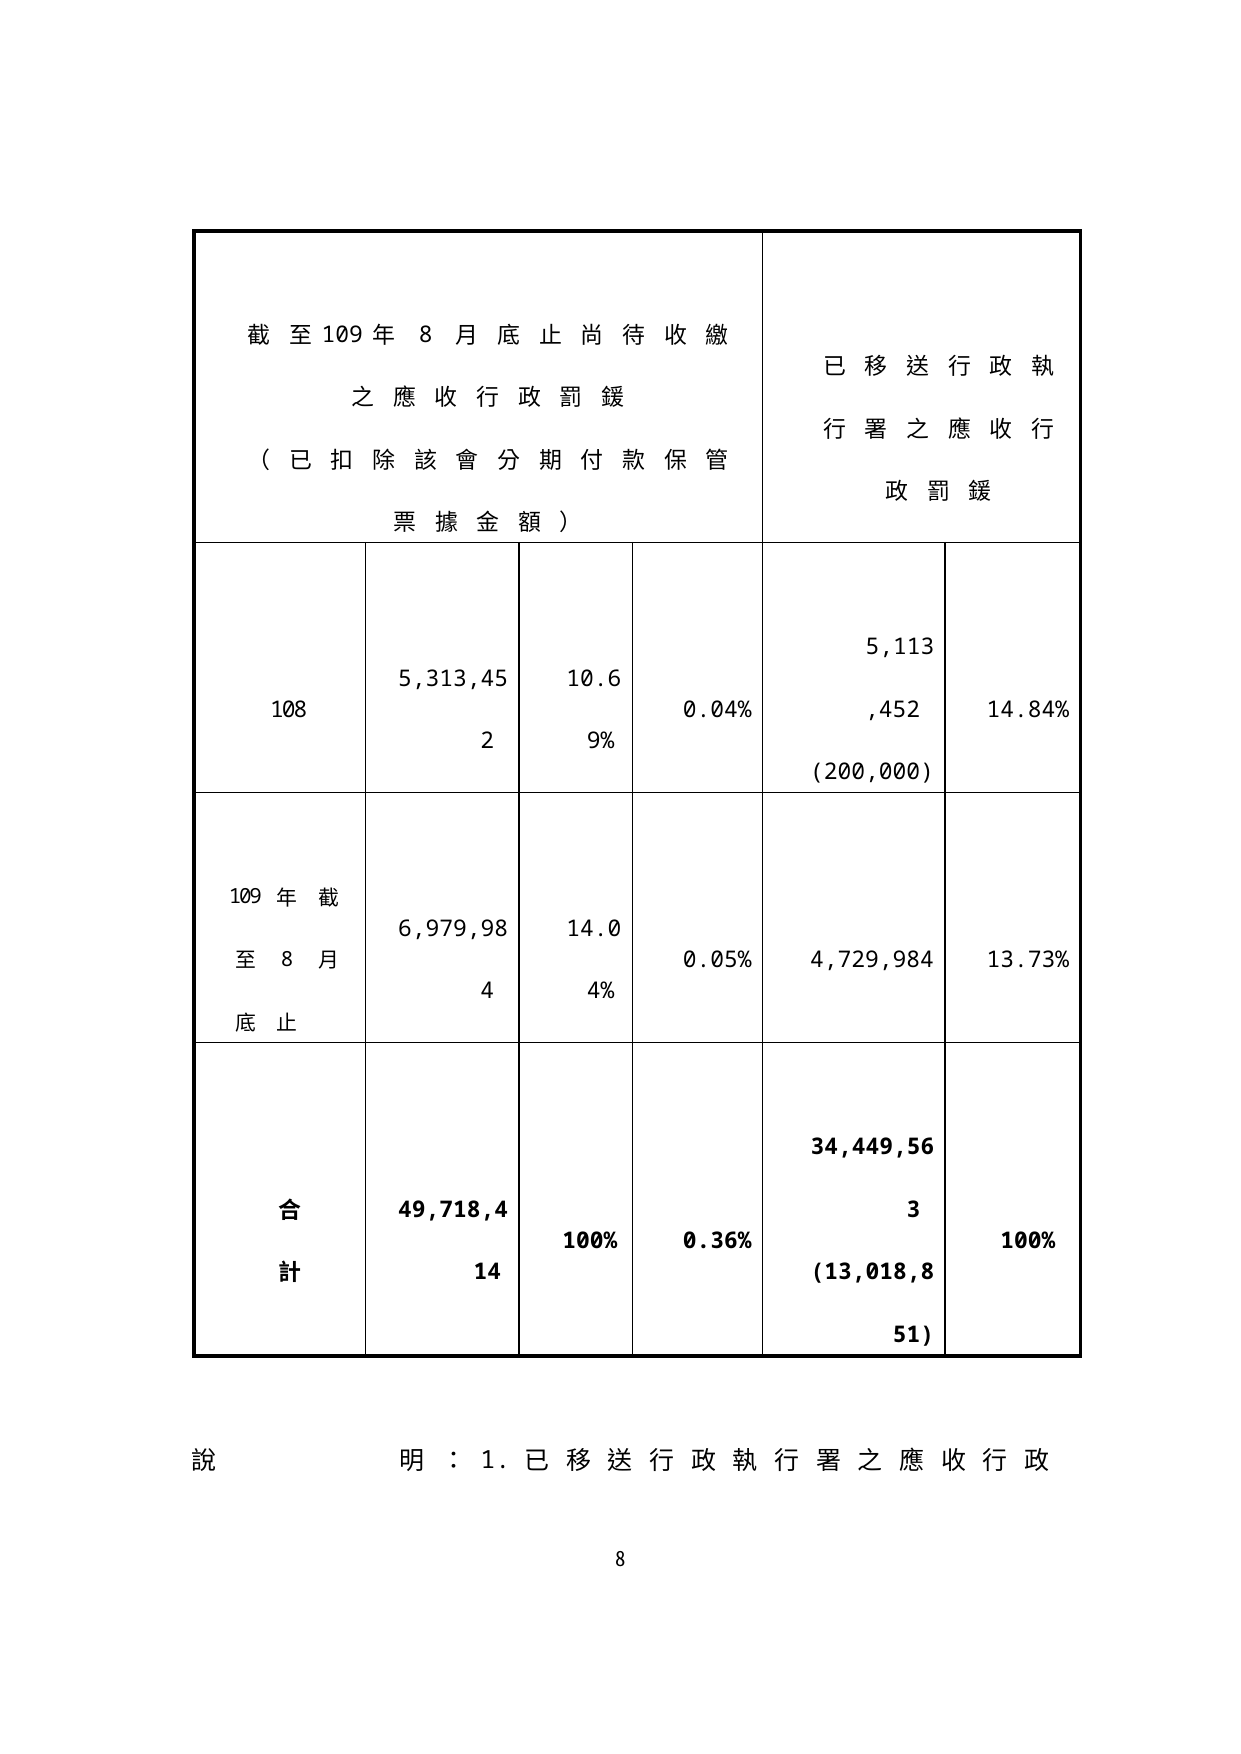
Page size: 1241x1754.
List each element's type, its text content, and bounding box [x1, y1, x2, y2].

table_cell 5,113,452 (200,000) [763, 543, 944, 792]
table_cell 10.69% [520, 543, 632, 792]
table_cell 109年截至8月底止 [196, 793, 365, 1042]
table_cell 108 [196, 543, 365, 792]
table_cell 5,313,452 [366, 543, 518, 792]
table_cell 14.04% [520, 793, 632, 1042]
table_cell 0.04% [633, 543, 762, 792]
table_header 已移送行政執行署之應收行政罰鍰 [763, 233, 1079, 542]
table_cell 14.84% [946, 543, 1079, 792]
table_cell 49,718,414 [366, 1043, 518, 1354]
text 說 明：1.已移送行政執行署之應收行政罰鍰，第一列表示已移送正執行中，第二列括號則表示已移送並取得債權憑證。 [183, 1417, 1058, 1479]
table_cell 4,729,984 [763, 793, 944, 1042]
table_cell 0.05% [633, 793, 762, 1042]
table_cell 34,449,563 (13,018,851) [763, 1043, 944, 1354]
table_cell 6,979,984 [366, 793, 518, 1042]
table_cell 合 計 [196, 1043, 365, 1354]
table_cell 100% [520, 1043, 632, 1354]
table_header 截至109年8月底止尚待收繳之應收行政罰鍰 （已扣除該會分期付款保管票據金額） [196, 233, 762, 542]
table_cell 100% [946, 1043, 1079, 1354]
table_cell 13.73% [946, 793, 1079, 1042]
table_cell 0.36% [633, 1043, 762, 1354]
